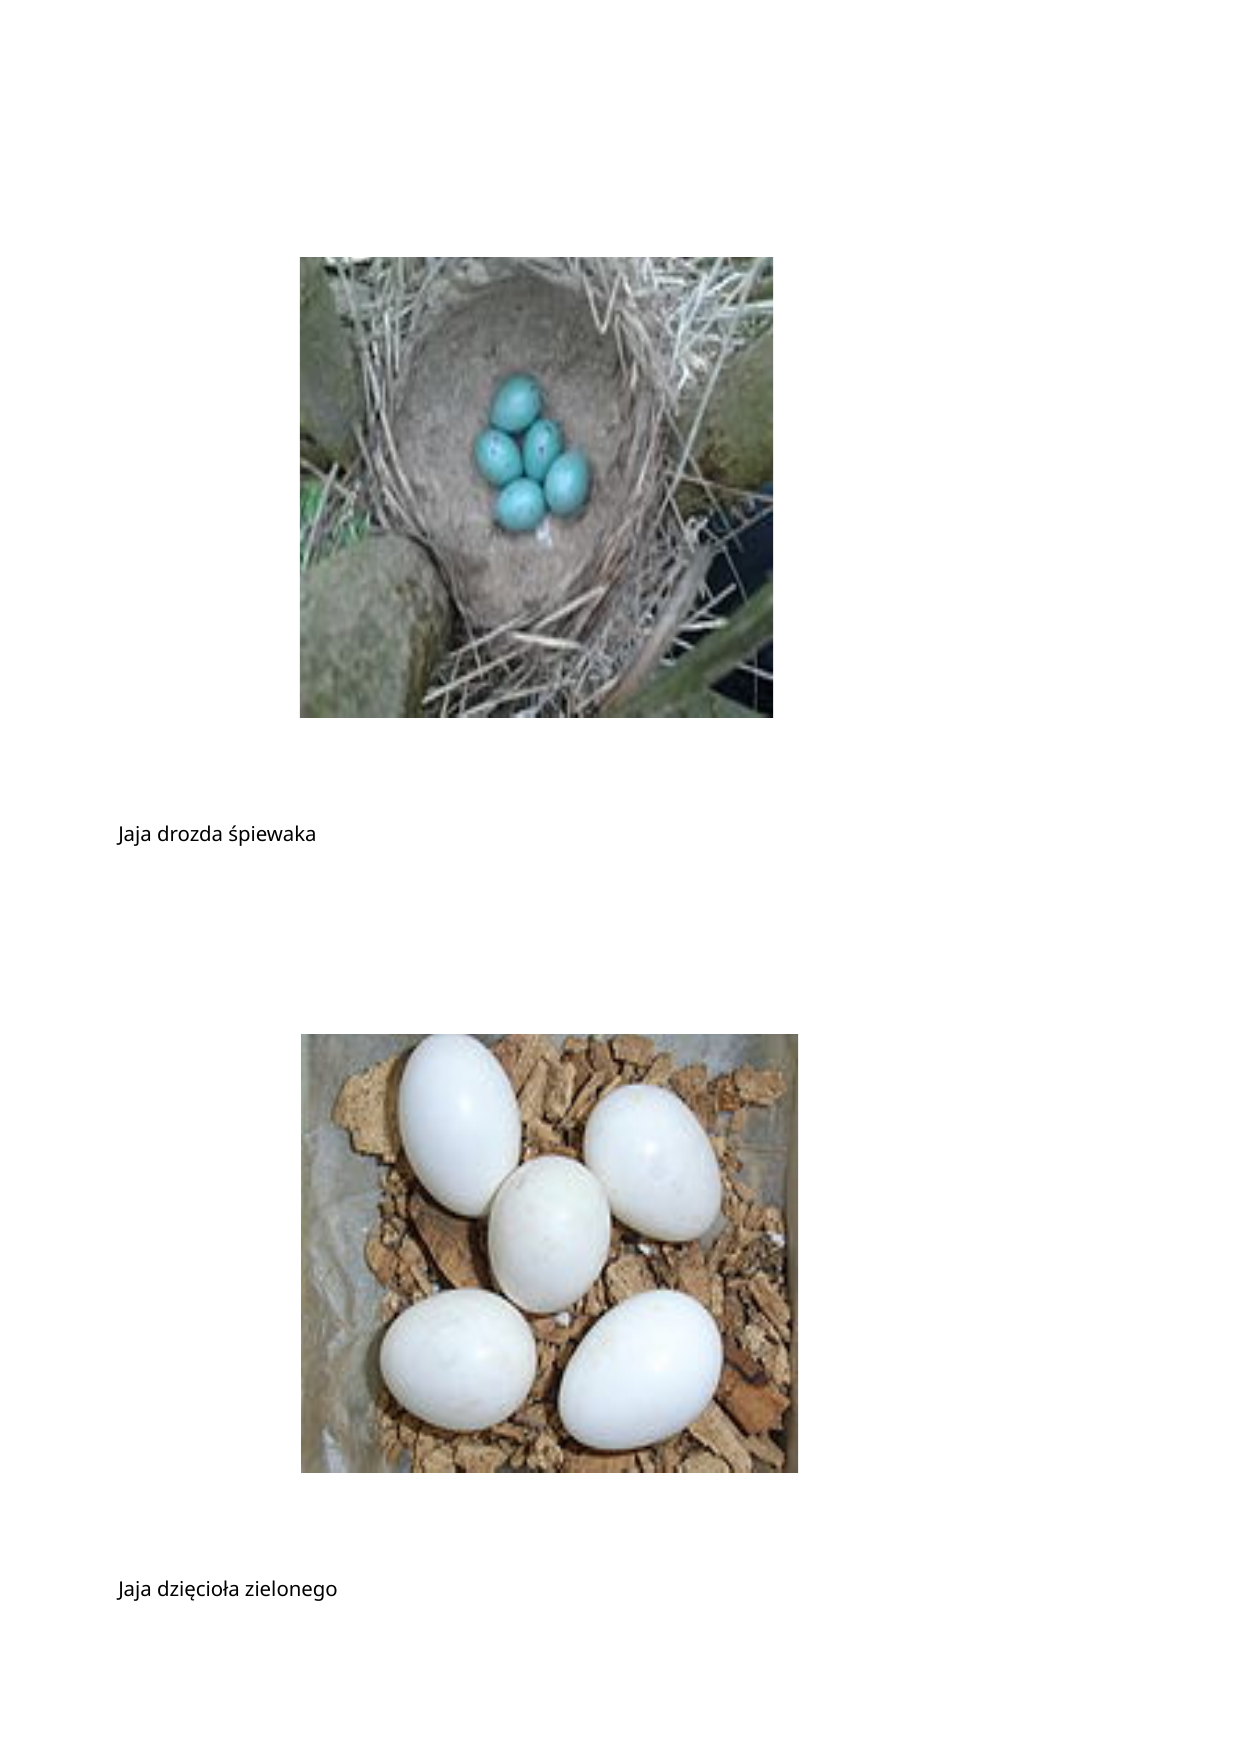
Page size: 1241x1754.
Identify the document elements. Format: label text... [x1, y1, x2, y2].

text Jaja dzięcioła zielonego [118, 1574, 1122, 1602]
picture [301, 1034, 799, 1473]
text Jaja drozda śpiewaka [118, 819, 1122, 847]
picture [299, 257, 774, 718]
